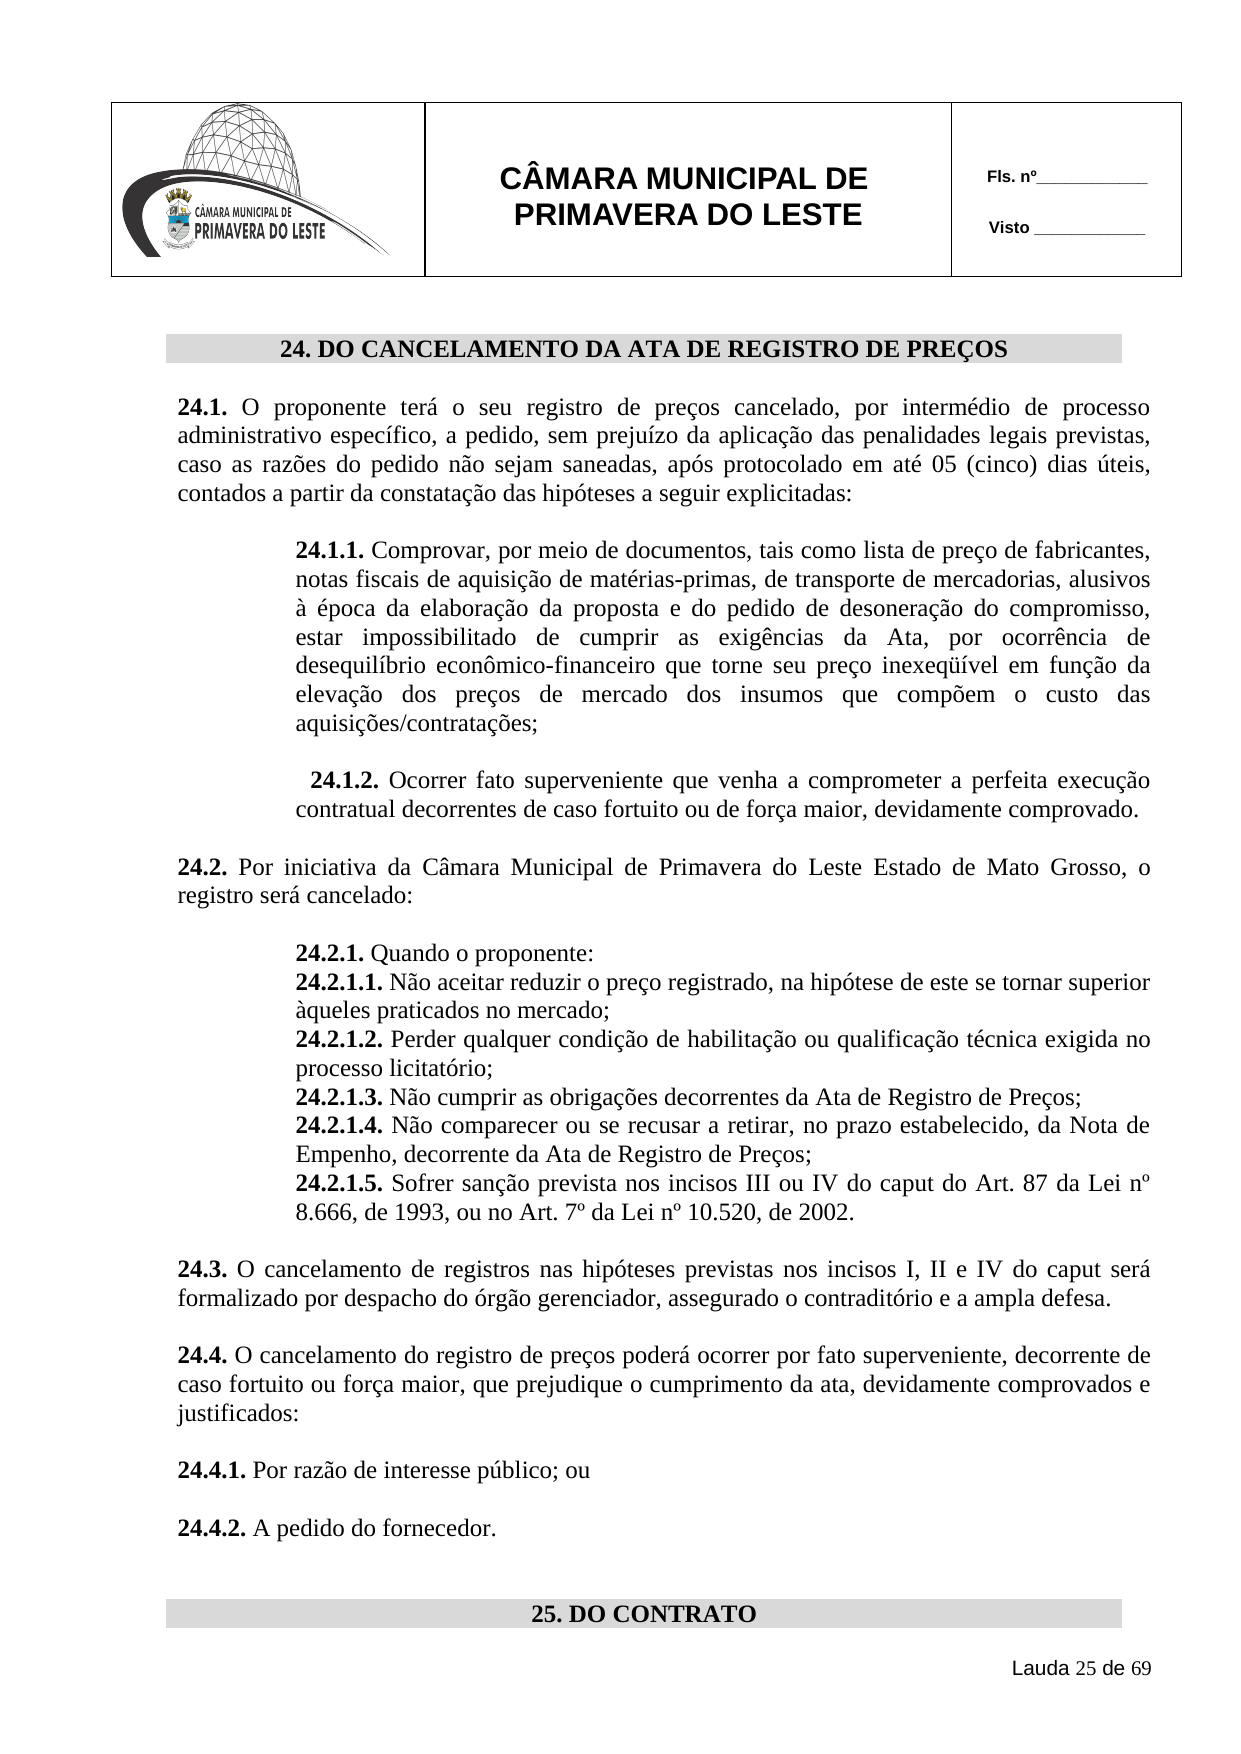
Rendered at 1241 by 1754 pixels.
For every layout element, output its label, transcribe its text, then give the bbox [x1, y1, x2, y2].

text 24.4.2. A pedido do fornecedor. [177, 1513, 1152, 1542]
text 24.2.1.2. Perder qualquer condição de habilitação ou qualificação técnica exigida no processo licitatório; [295, 1024, 1152, 1082]
text 24.4.1. Por razão de interesse público; ou [177, 1456, 1152, 1484]
text 24.2.1.5. Sofrer sanção prevista nos incisos III ou IV do caput do Art. 87 da Lei nº 8.666, de 1993, ou no Art. 7º da Lei nº 10.520, de 2002. [295, 1168, 1152, 1226]
text 24.4. O cancelamento do registro de preços poderá ocorrer por fato superveniente, decorrente de caso fortuito ou força maior, que prejudique o cumprimento da ata, devidamente comprovados e justificados: [177, 1341, 1152, 1427]
text 24.2.1.4. Não comparecer ou se recusar a retirar, no prazo estabelecido, da Nota de Empenho, decorrente da Ata de Registro de Preços; [295, 1111, 1152, 1168]
text 24.2.1.3. Não cumprir as obrigações decorrentes da Ata de Registro de Preços; [295, 1082, 1152, 1111]
table_header 24. DO CANCELAMENTO DA ATA DE REGISTRO DE PREÇOS [166, 334, 1122, 363]
text 24.2.1.1. Não aceitar reduzir o preço registrado, na hipótese de este se tornar superior àqueles praticados no mercado; [295, 967, 1152, 1024]
text 24.1. O proponente terá o seu registro de preços cancelado, por intermédio de processo administrativo específico, a pedido, sem prejuízo da aplicação das penalidades legais previstas, caso as razões do pedido não sejam saneadas, após protocolado em até 05 (cinco) dias úteis, contados a partir da constatação das hipóteses a seguir explicitadas: [177, 392, 1152, 507]
table_header 25. DO CONTRATO [166, 1599, 1122, 1628]
text 24.1.1. Comprovar, por meio de documentos, tais como lista de preço de fabricantes, notas fiscais de aquisição de matérias-primas, de transporte de mercadorias, alusivos à época da elaboração da proposta e do pedido de desoneração do compromisso, estar impossibilitado de cumprir as exigências da Ata, por ocorrência de desequilíbrio econômico-financeiro que torne seu preço inexeqüível em função da elevação dos preços de mercado dos insumos que compõem o custo das aquisições/contratações; [295, 536, 1152, 737]
text 24.2.1. Quando o proponente: [295, 938, 1152, 967]
picture [122, 103, 392, 257]
text 24.2. Por iniciativa da Câmara Municipal de Primavera do Leste Estado de Mato Grosso, o registro será cancelado: [177, 852, 1152, 909]
text 24.3. O cancelamento de registros nas hipóteses previstas nos incisos I, II e IV do caput será formalizado por despacho do órgão gerenciador, assegurado o contraditório e a ampla defesa. [177, 1254, 1152, 1312]
text 24.1.2. Ocorrer fato superveniente que venha a comprometer a perfeita execução contratual decorrentes de caso fortuito ou de força maior, devidamente comprovado. [295, 766, 1152, 823]
